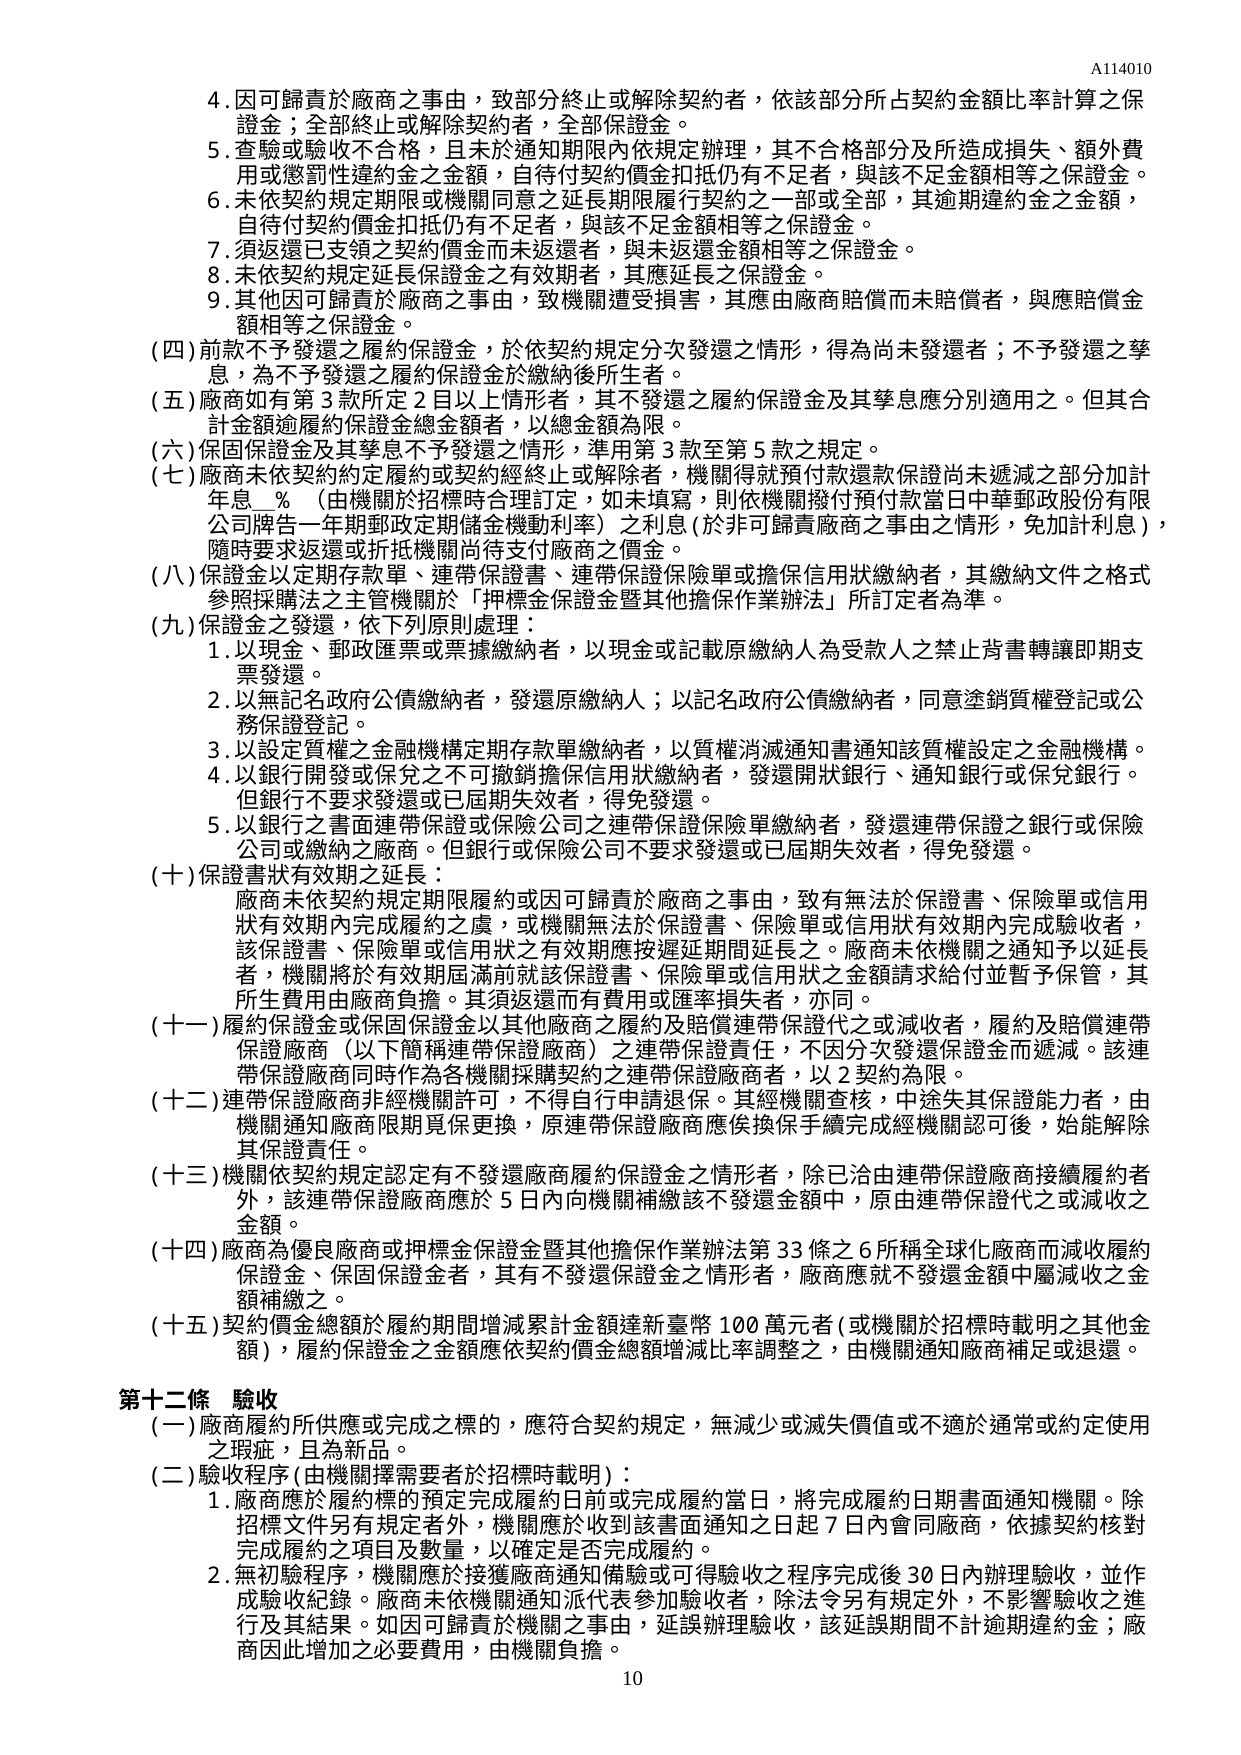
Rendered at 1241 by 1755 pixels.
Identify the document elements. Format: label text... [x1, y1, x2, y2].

text 4.以銀行開發或保兌之不可撤銷擔保信用狀繳納者，發還開狀銀行、通知銀行或保兌銀行。但銀行不要求發還或已屆期失效者，得免發還。 [207, 764, 1146, 814]
text (六)保固保證金及其孳息不予發還之情形，準用第3款至第5款之規定。 [148, 439, 1152, 464]
text (十四)廠商為優良廠商或押標金保證金暨其他擔保作業辦法第33條之6所稱全球化廠商而減收履約保證金、保固保證金者，其有不發還保證金之情形者，廠商應就不發還金額中屬減收之金額補繳之。 [148, 1239, 1152, 1314]
text 5.以銀行之書面連帶保證或保險公司之連帶保證保險單繳納者，發還連帶保證之銀行或保險公司或繳納之廠商。但銀行或保險公司不要求發還或已屆期失效者，得免發還。 [207, 814, 1146, 864]
text 8.未依契約規定延長保證金之有效期者，其應延長之保證金。 [207, 264, 1146, 289]
text (十二)連帶保證廠商非經機關許可，不得自行申請退保。其經機關查核，中途失其保證能力者，由機關通知廠商限期覓保更換，原連帶保證廠商應俟換保手續完成經機關認可後，始能解除其保證責任。 [148, 1089, 1152, 1164]
text (十一)履約保證金或保固保證金以其他廠商之履約及賠償連帶保證代之或減收者，履約及賠償連帶保證廠商（以下簡稱連帶保證廠商）之連帶保證責任，不因分次發還保證金而遞減。該連帶保證廠商同時作為各機關採購契約之連帶保證廠商者，以2契約為限。 [148, 1014, 1152, 1089]
text (二)驗收程序(由機關擇需要者於招標時載明)： [148, 1464, 1152, 1489]
text 1.以現金、郵政匯票或票據繳納者，以現金或記載原繳納人為受款人之禁止背書轉讓即期支票發還。 [207, 639, 1146, 689]
text 4.因可歸責於廠商之事由，致部分終止或解除契約者，依該部分所占契約金額比率計算之保證金；全部終止或解除契約者，全部保證金。 [207, 89, 1146, 139]
text 第十二條 驗收 [118, 1389, 1152, 1414]
text (四)前款不予發還之履約保證金，於依契約規定分次發還之情形，得為尚未發還者；不予發還之孳息，為不予發還之履約保證金於繳納後所生者。 [148, 339, 1152, 389]
text (七)廠商未依契約約定履約或契約經終止或解除者，機關得就預付款還款保證尚未遞減之部分加計年息＿% （由機關於招標時合理訂定，如未填寫，則依機關撥付預付款當日中華郵政股份有限公司牌告一年期郵政定期儲金機動利率）之利息(於非可歸責廠商之事由之情形，免加計利息)，隨時要求返還或折抵機關尚待支付廠商之價金。 [148, 464, 1152, 564]
text (十三)機關依契約規定認定有不發還廠商履約保證金之情形者，除已洽由連帶保證廠商接續履約者外，該連帶保證廠商應於5日內向機關補繳該不發還金額中，原由連帶保證代之或減收之金額。 [148, 1164, 1152, 1239]
text (五)廠商如有第3款所定2目以上情形者，其不發還之履約保證金及其孳息應分別適用之。但其合計金額逾履約保證金總金額者，以總金額為限。 [148, 389, 1152, 439]
text (九)保證金之發還，依下列原則處理： [148, 614, 1152, 639]
text (一)廠商履約所供應或完成之標的，應符合契約規定，無減少或滅失價值或不適於通常或約定使用之瑕疵，且為新品。 [148, 1414, 1152, 1464]
text 2.無初驗程序，機關應於接獲廠商通知備驗或可得驗收之程序完成後30日內辦理驗收，並作成驗收紀錄。廠商未依機關通知派代表參加驗收者，除法令另有規定外，不影響驗收之進行及其結果。如因可歸責於機關之事由，延誤辦理驗收，該延誤期間不計逾期違約金；廠商因此增加之必要費用，由機關負擔。 [207, 1564, 1146, 1664]
text (八)保證金以定期存款單、連帶保證書、連帶保證保險單或擔保信用狀繳納者，其繳納文件之格式參照採購法之主管機關於「押標金保證金暨其他擔保作業辦法」所訂定者為準。 [148, 564, 1152, 614]
text 9.其他因可歸責於廠商之事由，致機關遭受損害，其應由廠商賠償而未賠償者，與應賠償金額相等之保證金。 [207, 289, 1146, 339]
text 6.未依契約規定期限或機關同意之延長期限履行契約之一部或全部，其逾期違約金之金額，自待付契約價金扣抵仍有不足者，與該不足金額相等之保證金。 [207, 189, 1146, 239]
text (十)保證書狀有效期之延長： [148, 864, 1152, 889]
text (十五)契約價金總額於履約期間增減累計金額達新臺幣100萬元者(或機關於招標時載明之其他金額)，履約保證金之金額應依契約價金總額增減比率調整之，由機關通知廠商補足或退還。 [148, 1314, 1152, 1364]
text 2.以無記名政府公債繳納者，發還原繳納人；以記名政府公債繳納者，同意塗銷質權登記或公務保證登記。 [207, 689, 1146, 739]
text 3.以設定質權之金融機構定期存款單繳納者，以質權消滅通知書通知該質權設定之金融機構。 [207, 739, 1146, 764]
text 廠商未依契約規定期限履約或因可歸責於廠商之事由，致有無法於保證書、保險單或信用狀有效期內完成履約之虞，或機關無法於保證書、保險單或信用狀有效期內完成驗收者，該保證書、保險單或信用狀之有效期應按遲延期間延長之。廠商未依機關之通知予以延長者，機關將於有效期屆滿前就該保證書、保險單或信用狀之金額請求給付並暫予保管，其所生費用由廠商負擔。其須返還而有費用或匯率損失者，亦同。 [235, 889, 1152, 1014]
text 5.查驗或驗收不合格，且未於通知期限內依規定辦理，其不合格部分及所造成損失、額外費用或懲罰性違約金之金額，自待付契約價金扣抵仍有不足者，與該不足金額相等之保證金。 [207, 139, 1146, 189]
text 1.廠商應於履約標的預定完成履約日前或完成履約當日，將完成履約日期書面通知機關。除招標文件另有規定者外，機關應於收到該書面通知之日起7日內會同廠商，依據契約核對完成履約之項目及數量，以確定是否完成履約。 [207, 1489, 1146, 1564]
text 7.須返還已支領之契約價金而未返還者，與未返還金額相等之保證金。 [207, 239, 1146, 264]
